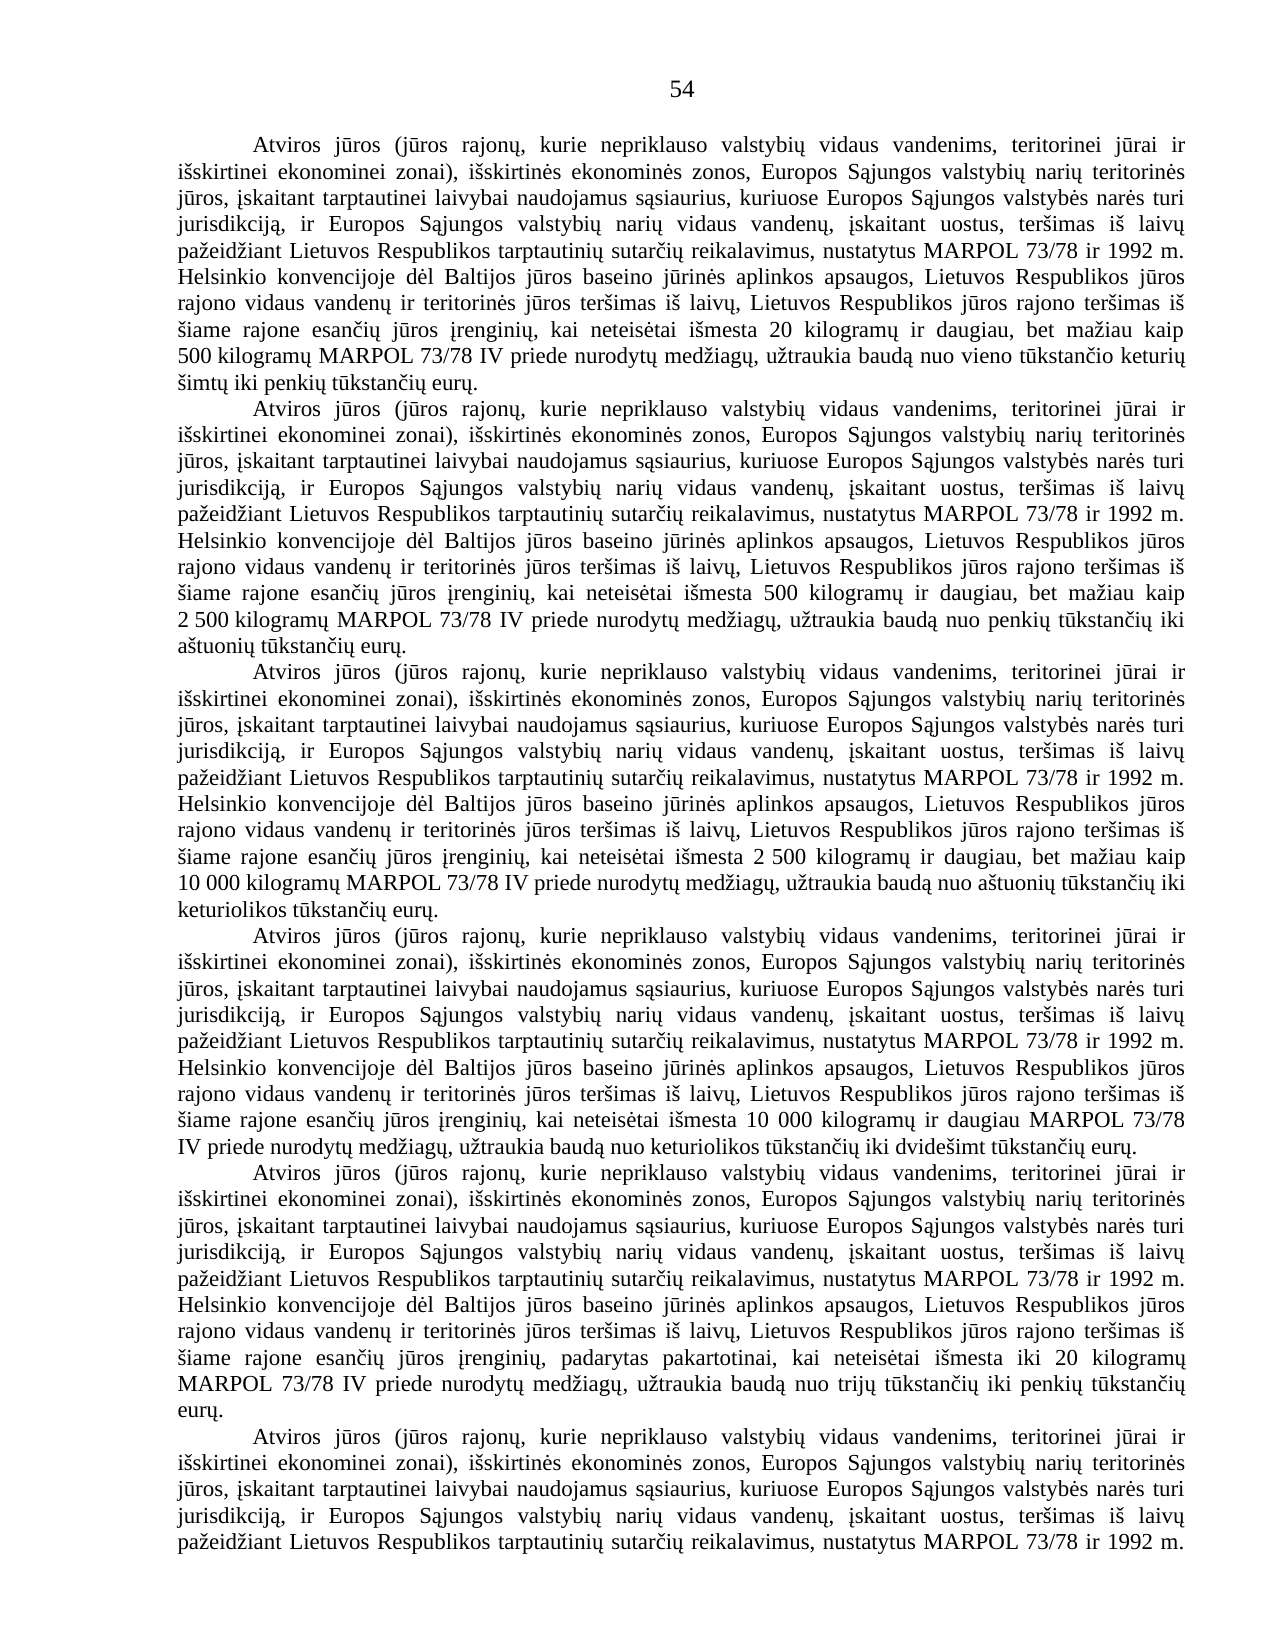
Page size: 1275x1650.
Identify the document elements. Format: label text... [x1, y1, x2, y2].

text Atviros jūros (jūros rajonų, kurie nepriklauso valstybių vidaus vandenims, teritorinei jūrai ir išskirtinei ekonominei zonai), išskirtinės ekonominės zonos, Europos Sąjungos valstybių narių teritorinės jūros, įskaitant tarptautinei laivybai naudojamus sąsiaurius, kuriuose Europos Sąjungos valstybės narės turi jurisdikciją, ir Europos Sąjungos valstybių narių vidaus vandenų, įskaitant uostus, teršimas iš laivų pažeidžiant Lietuvos Respublikos tarptautinių sutarčių reikalavimus, nustatytus MARPOL 73/78 ir 1992 m. Helsinkio konvencijoje dėl Baltijos jūros baseino jūrinės aplinkos apsaugos, Lietuvos Respublikos jūros rajono vidaus vandenų ir teritorinės jūros teršimas iš laivų, Lietuvos Respublikos jūros rajono teršimas iš šiame rajone esančių jūros įrenginių, padarytas pakartotinai, kai neteisėtai išmesta iki 20 kilogramų MARPOL 73/78 IV priede nurodytų medžiagų, užtraukia baudą nuo trijų tūkstančių iki penkių tūkstančių eurų. [177, 1159, 1186, 1423]
text Atviros jūros (jūros rajonų, kurie nepriklauso valstybių vidaus vandenims, teritorinei jūrai ir išskirtinei ekonominei zonai), išskirtinės ekonominės zonos, Europos Sąjungos valstybių narių teritorinės jūros, įskaitant tarptautinei laivybai naudojamus sąsiaurius, kuriuose Europos Sąjungos valstybės narės turi jurisdikciją, ir Europos Sąjungos valstybių narių vidaus vandenų, įskaitant uostus, teršimas iš laivų pažeidžiant Lietuvos Respublikos tarptautinių sutarčių reikalavimus, nustatytus MARPOL 73/78 ir 1992 m. Helsinkio konvencijoje dėl Baltijos jūros baseino jūrinės aplinkos apsaugos, Lietuvos Respublikos jūros rajono vidaus vandenų ir teritorinės jūros teršimas iš laivų, Lietuvos Respublikos jūros rajono teršimas iš šiame rajone esančių jūros įrenginių, kai neteisėtai išmesta 500 kilogramų ir daugiau, bet mažiau kaip 2 500 kilogramų MARPOL 73/78 IV priede nurodytų medžiagų, užtraukia baudą nuo penkių tūkstančių iki aštuonių tūkstančių eurų. [177, 395, 1186, 658]
text Atviros jūros (jūros rajonų, kurie nepriklauso valstybių vidaus vandenims, teritorinei jūrai ir išskirtinei ekonominei zonai), išskirtinės ekonominės zonos, Europos Sąjungos valstybių narių teritorinės jūros, įskaitant tarptautinei laivybai naudojamus sąsiaurius, kuriuose Europos Sąjungos valstybės narės turi jurisdikciją, ir Europos Sąjungos valstybių narių vidaus vandenų, įskaitant uostus, teršimas iš laivų pažeidžiant Lietuvos Respublikos tarptautinių sutarčių reikalavimus, nustatytus MARPOL 73/78 ir 1992 m. Helsinkio konvencijoje dėl Baltijos jūros baseino jūrinės aplinkos apsaugos, Lietuvos Respublikos jūros rajono vidaus vandenų ir teritorinės jūros teršimas iš laivų, Lietuvos Respublikos jūros rajono teršimas iš šiame rajone esančių jūros įrenginių, kai neteisėtai išmesta 20 kilogramų ir daugiau, bet mažiau kaip 500 kilogramų MARPOL 73/78 IV priede nurodytų medžiagų, užtraukia baudą nuo vieno tūkstančio keturių šimtų iki penkių tūkstančių eurų. [177, 131, 1186, 395]
text Atviros jūros (jūros rajonų, kurie nepriklauso valstybių vidaus vandenims, teritorinei jūrai ir išskirtinei ekonominei zonai), išskirtinės ekonominės zonos, Europos Sąjungos valstybių narių teritorinės jūros, įskaitant tarptautinei laivybai naudojamus sąsiaurius, kuriuose Europos Sąjungos valstybės narės turi jurisdikciją, ir Europos Sąjungos valstybių narių vidaus vandenų, įskaitant uostus, teršimas iš laivų pažeidžiant Lietuvos Respublikos tarptautinių sutarčių reikalavimus, nustatytus MARPOL 73/78 ir 1992 m. Helsinkio konvencijoje dėl Baltijos jūros baseino jūrinės aplinkos apsaugos, Lietuvos Respublikos jūros rajono vidaus vandenų ir teritorinės jūros teršimas iš laivų, Lietuvos Respublikos jūros rajono teršimas iš šiame rajone esančių jūros įrenginių, kai neteisėtai išmesta 10 000 kilogramų ir daugiau MARPOL 73/78 IV priede nurodytų medžiagų, užtraukia baudą nuo keturiolikos tūkstančių iki dvidešimt tūkstančių eurų. [177, 922, 1186, 1159]
text Atviros jūros (jūros rajonų, kurie nepriklauso valstybių vidaus vandenims, teritorinei jūrai ir išskirtinei ekonominei zonai), išskirtinės ekonominės zonos, Europos Sąjungos valstybių narių teritorinės jūros, įskaitant tarptautinei laivybai naudojamus sąsiaurius, kuriuose Europos Sąjungos valstybės narės turi jurisdikciją, ir Europos Sąjungos valstybių narių vidaus vandenų, įskaitant uostus, teršimas iš laivų pažeidžiant Lietuvos Respublikos tarptautinių sutarčių reikalavimus, nustatytus MARPOL 73/78 ir 1992 m. [177, 1423, 1186, 1554]
text Atviros jūros (jūros rajonų, kurie nepriklauso valstybių vidaus vandenims, teritorinei jūrai ir išskirtinei ekonominei zonai), išskirtinės ekonominės zonos, Europos Sąjungos valstybių narių teritorinės jūros, įskaitant tarptautinei laivybai naudojamus sąsiaurius, kuriuose Europos Sąjungos valstybės narės turi jurisdikciją, ir Europos Sąjungos valstybių narių vidaus vandenų, įskaitant uostus, teršimas iš laivų pažeidžiant Lietuvos Respublikos tarptautinių sutarčių reikalavimus, nustatytus MARPOL 73/78 ir 1992 m. Helsinkio konvencijoje dėl Baltijos jūros baseino jūrinės aplinkos apsaugos, Lietuvos Respublikos jūros rajono vidaus vandenų ir teritorinės jūros teršimas iš laivų, Lietuvos Respublikos jūros rajono teršimas iš šiame rajone esančių jūros įrenginių, kai neteisėtai išmesta 2 500 kilogramų ir daugiau, bet mažiau kaip 10 000 kilogramų MARPOL 73/78 IV priede nurodytų medžiagų, užtraukia baudą nuo aštuonių tūkstančių iki keturiolikos tūkstančių eurų. [177, 658, 1186, 922]
